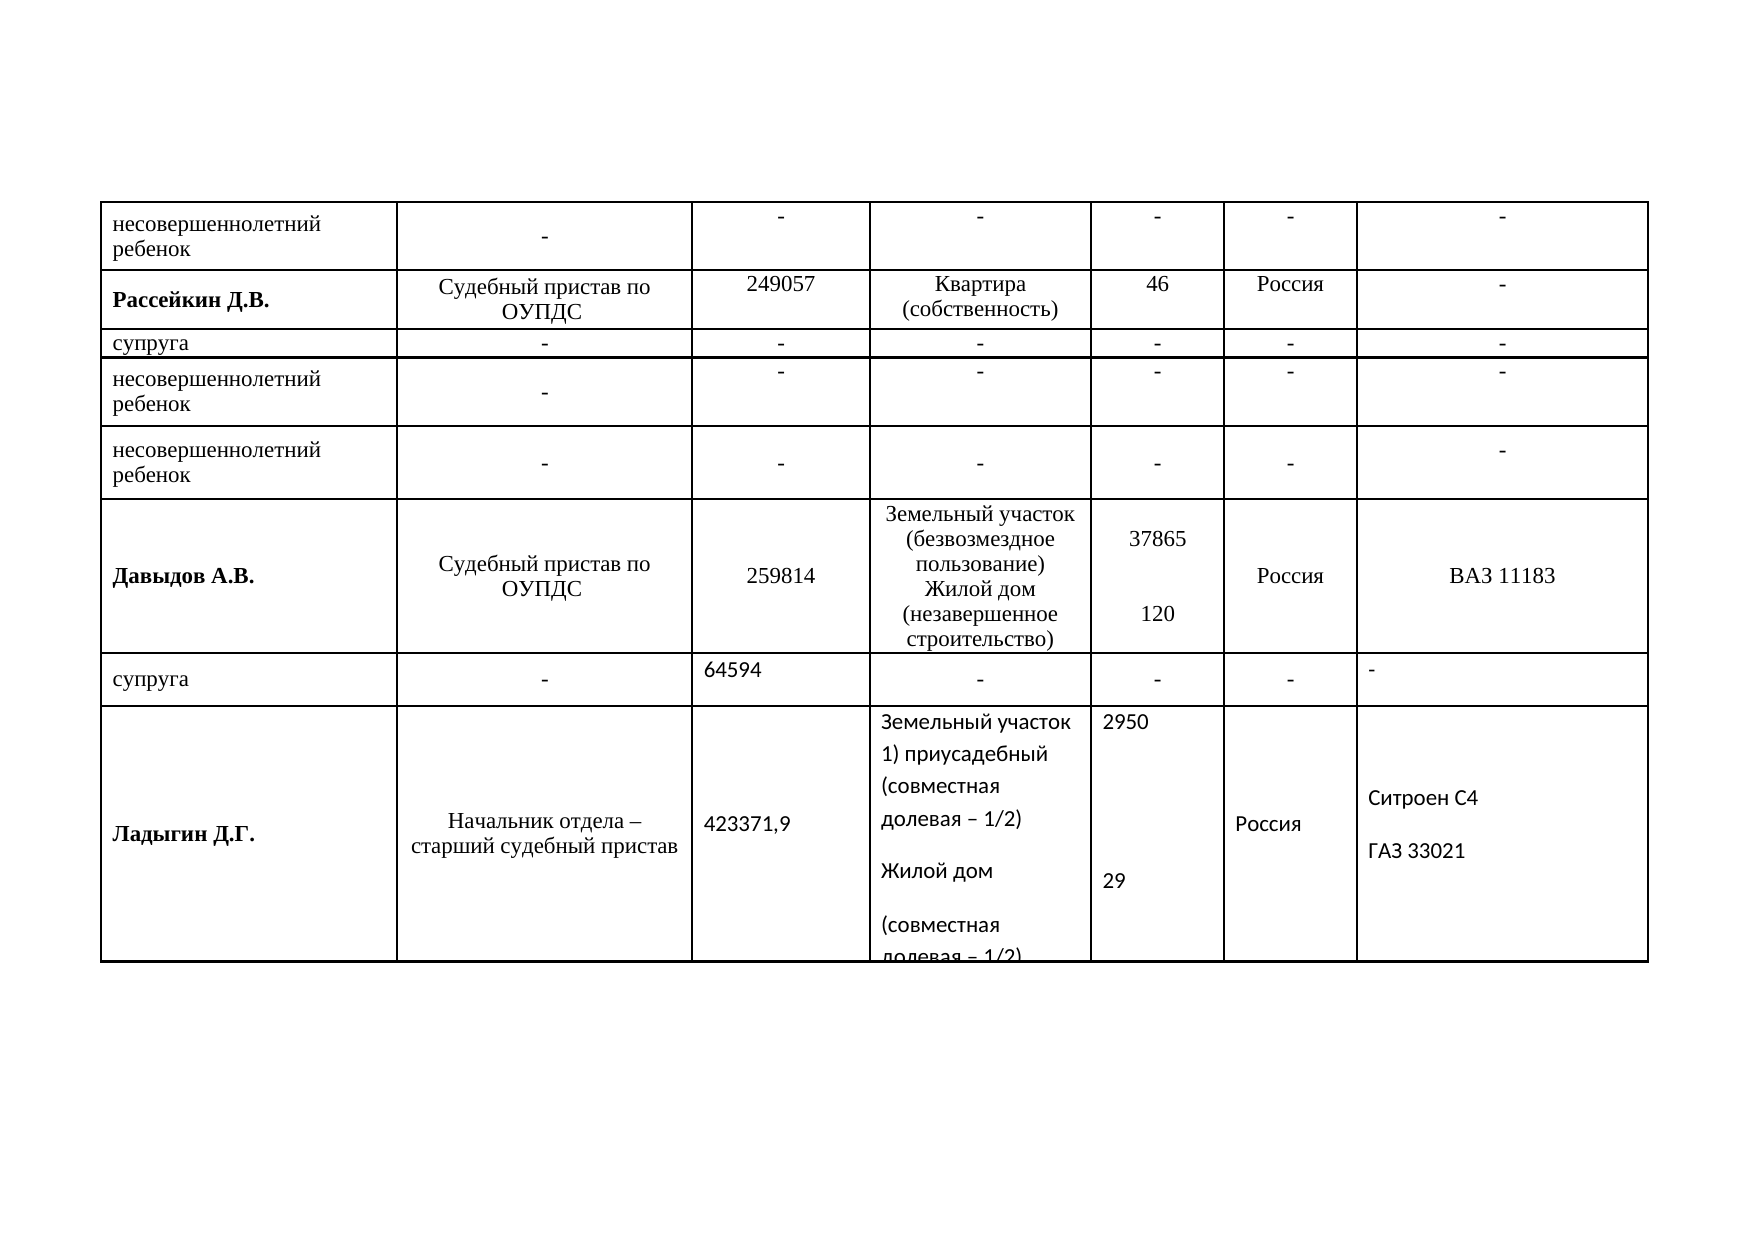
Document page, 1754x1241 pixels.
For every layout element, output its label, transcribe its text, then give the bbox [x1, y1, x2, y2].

table_cell Судебный пристав по ОУПДС [398, 271, 691, 328]
table_cell 46 [1092, 271, 1223, 328]
table_cell - [1358, 654, 1647, 705]
table_cell 64594 [693, 654, 869, 705]
table_cell - [398, 359, 691, 425]
table_cell - [1092, 654, 1223, 705]
table_cell - [871, 427, 1090, 498]
table_cell 259814 [693, 500, 869, 652]
table_cell Россия [1225, 707, 1356, 960]
table_cell - [693, 427, 869, 498]
table_cell 37865 120 [1092, 500, 1223, 652]
table_cell Судебный пристав по ОУПДС [398, 500, 691, 652]
table_cell - [398, 654, 691, 705]
table_cell Начальник отдела – старший судебный пристав [398, 707, 691, 960]
table_cell - [398, 203, 691, 269]
table_cell Земельный участок (безвозмездное пользование) Жилой дом (незавершенное строительство) [871, 500, 1090, 652]
table_cell [1649, 652, 1655, 705]
table_cell - [1092, 203, 1223, 269]
table_cell Квартира (собственность) [871, 271, 1090, 328]
table_cell [1649, 356, 1655, 425]
table_cell - [1358, 330, 1647, 356]
table_cell - [693, 330, 869, 356]
table_cell 423371,9 [693, 707, 869, 960]
table_cell - [1092, 330, 1223, 356]
table_cell супруга [102, 654, 396, 705]
table_cell - [871, 330, 1090, 356]
table_cell - [1225, 427, 1356, 498]
table_cell несовершеннолетний ребенок [102, 359, 396, 425]
table_cell - [1225, 330, 1356, 356]
table_cell - [1358, 203, 1647, 269]
table_cell Ситроен С4 ГАЗ 33021 [1358, 707, 1647, 960]
table_cell [1649, 269, 1655, 328]
table_cell ВАЗ 11183 [1358, 500, 1647, 652]
table_cell Россия [1225, 500, 1356, 652]
table_cell - [871, 203, 1090, 269]
table_cell 2950 29 81 [1092, 707, 1223, 960]
table_cell Ладыгин Д.Г. [102, 707, 396, 960]
table_cell [1649, 328, 1655, 356]
table_cell - [398, 330, 691, 356]
table_cell 249057 [693, 271, 869, 328]
table_cell Россия [1225, 271, 1356, 328]
table_cell - [1225, 359, 1356, 425]
table_cell несовершеннолетний ребенок [102, 203, 396, 269]
table_cell - [398, 427, 691, 498]
table_cell [1649, 425, 1655, 498]
table_cell - [1092, 359, 1223, 425]
table_cell - [1358, 271, 1647, 328]
table_cell Рассейкин Д.В. [102, 271, 396, 328]
table_cell Земельный участок 1) приусадебный (совместная долевая – 1/2) Жилой дом (совместная долевая – 1/2) Квартира (безвозмездное пользование) [871, 707, 1090, 960]
table_cell - [693, 359, 869, 425]
table_cell - [1225, 203, 1356, 269]
table_cell - [871, 359, 1090, 425]
table_cell - [871, 654, 1090, 705]
table_cell - [1358, 359, 1647, 425]
table_cell супруга [102, 330, 396, 356]
table_cell - [1092, 427, 1223, 498]
table_cell [1649, 201, 1655, 269]
table_cell несовершеннолетний ребенок [102, 427, 396, 498]
table_cell - [1358, 427, 1647, 498]
table_cell - [1225, 654, 1356, 705]
table_cell - [693, 203, 869, 269]
table_cell [1649, 498, 1655, 652]
table_cell Давыдов А.В. [102, 500, 396, 652]
table_cell [1649, 705, 1655, 960]
